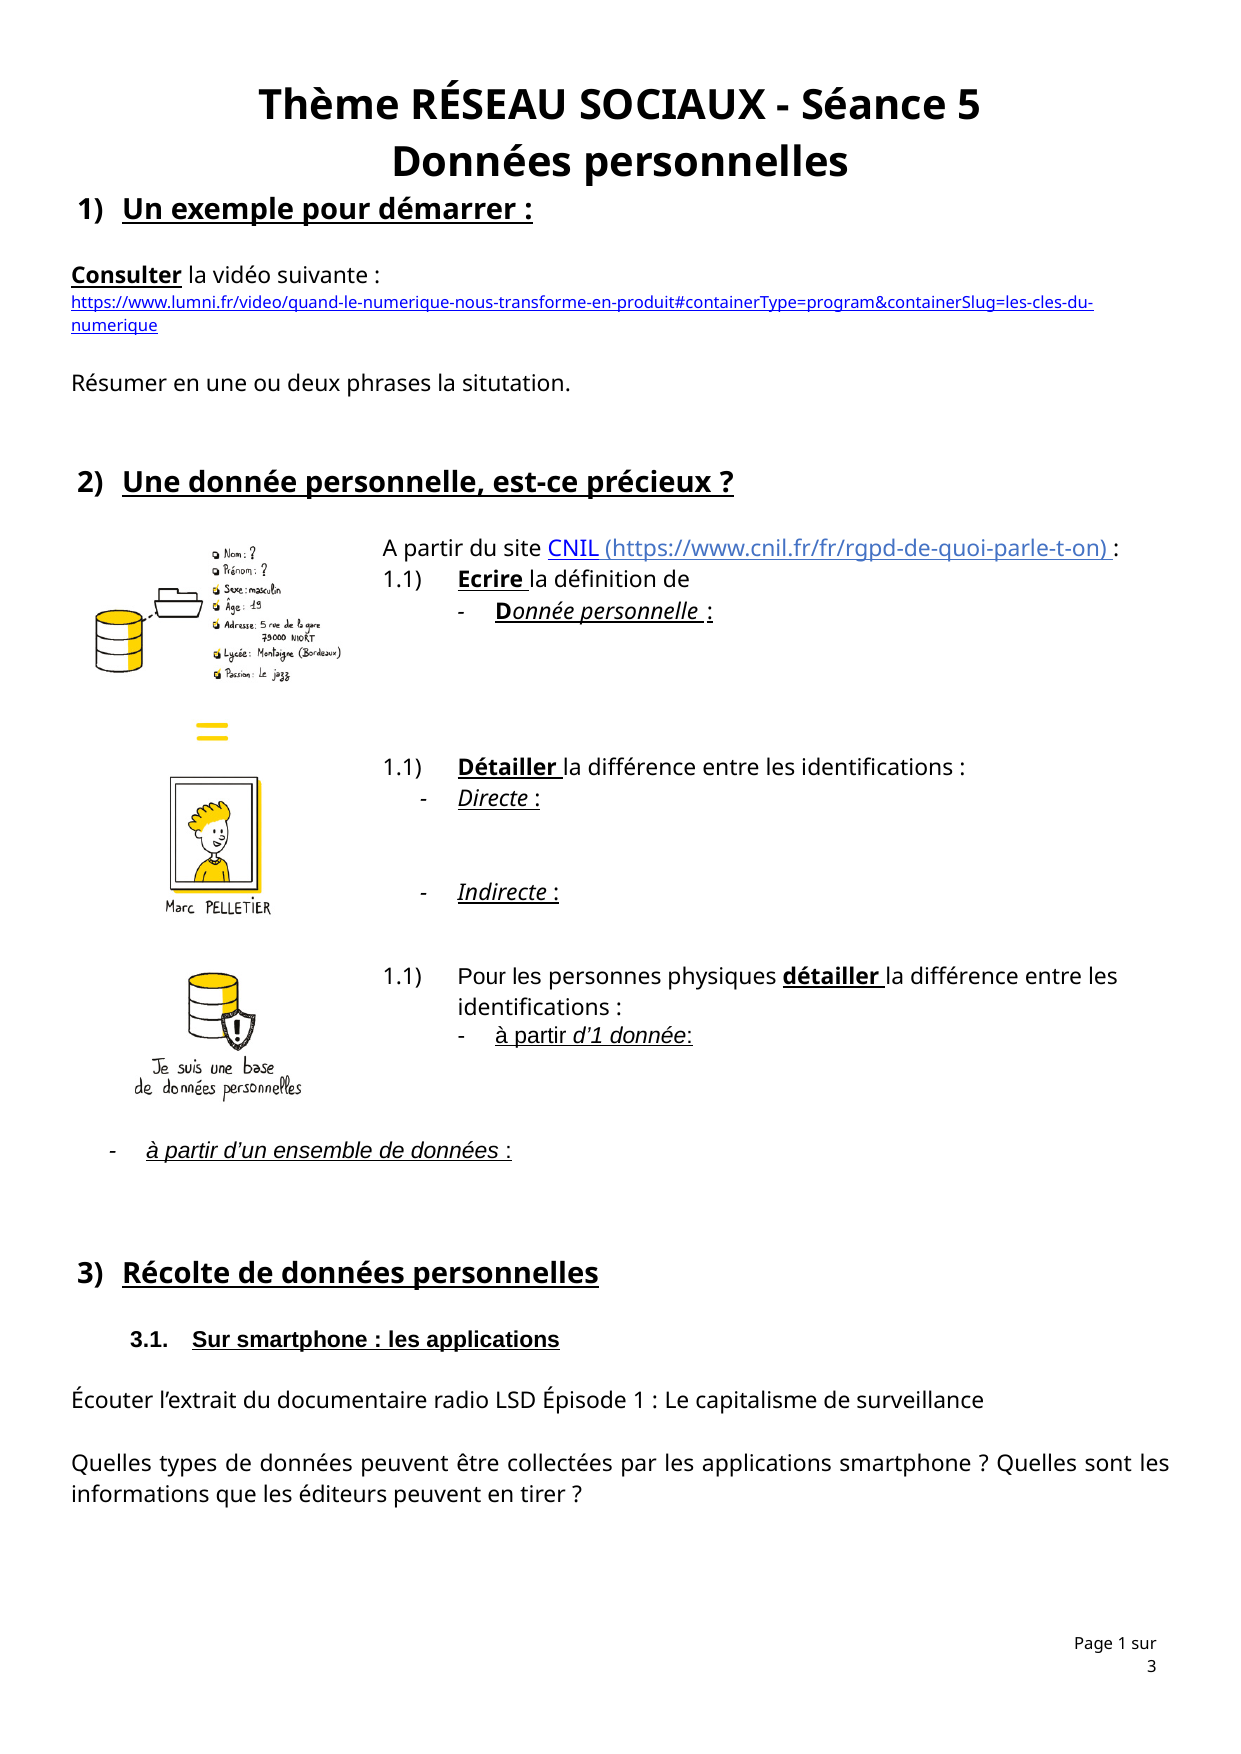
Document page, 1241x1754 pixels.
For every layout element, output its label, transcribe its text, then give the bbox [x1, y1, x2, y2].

list Ecrire la définition de [383, 563, 1169, 594]
list Indirecte : [383, 876, 1169, 907]
text Consulter la vidéo suivante : [71, 259, 1169, 291]
list Directe : [383, 782, 1169, 813]
list à partir d’un ensemble de données : [108, 1137, 1169, 1164]
text A partir du site CNIL (https://www.cnil.fr/fr/rgpd-de-quoi-parle-t-on) : [383, 532, 1169, 563]
text Écouter l’extrait du documentaire radio LSD Épisode 1 : Le capitalisme de surveillance [71, 1384, 1169, 1415]
text Quelles types de données peuvent être collectées par les applications smartphone ? Quelles sont les informations que les éditeurs peuvent en tirer ? [71, 1447, 1169, 1509]
subtitle Sur smartphone : les applications [118, 1326, 1169, 1353]
list Pour les personnes physiques détailler la différence entre les identifications : [383, 960, 1169, 1022]
subtitle Récolte de données personnelles [77, 1253, 1169, 1292]
picture [67, 508, 383, 1122]
subtitle Un exemple pour démarrer : [77, 188, 1169, 228]
title Données personnelles [71, 132, 1169, 188]
title Thème RÉSEAU SOCIAUX - Séance 5 [71, 75, 1169, 132]
subtitle Une donnée personnelle, est-ce précieux ? [77, 461, 1169, 501]
text https://www.lumni.fr/video/quand-le-numerique-nous-transforme-en-produit#containerType=program&containerSlug=les-cles-du-numerique [71, 291, 1169, 336]
list à partir d’1 donnée: [383, 1022, 1169, 1049]
list Détailler la différence entre les identifications : [383, 751, 1169, 782]
text Résumer en une ou deux phrases la situtation. [71, 367, 1169, 399]
list Donnée personnelle : [383, 594, 1169, 626]
